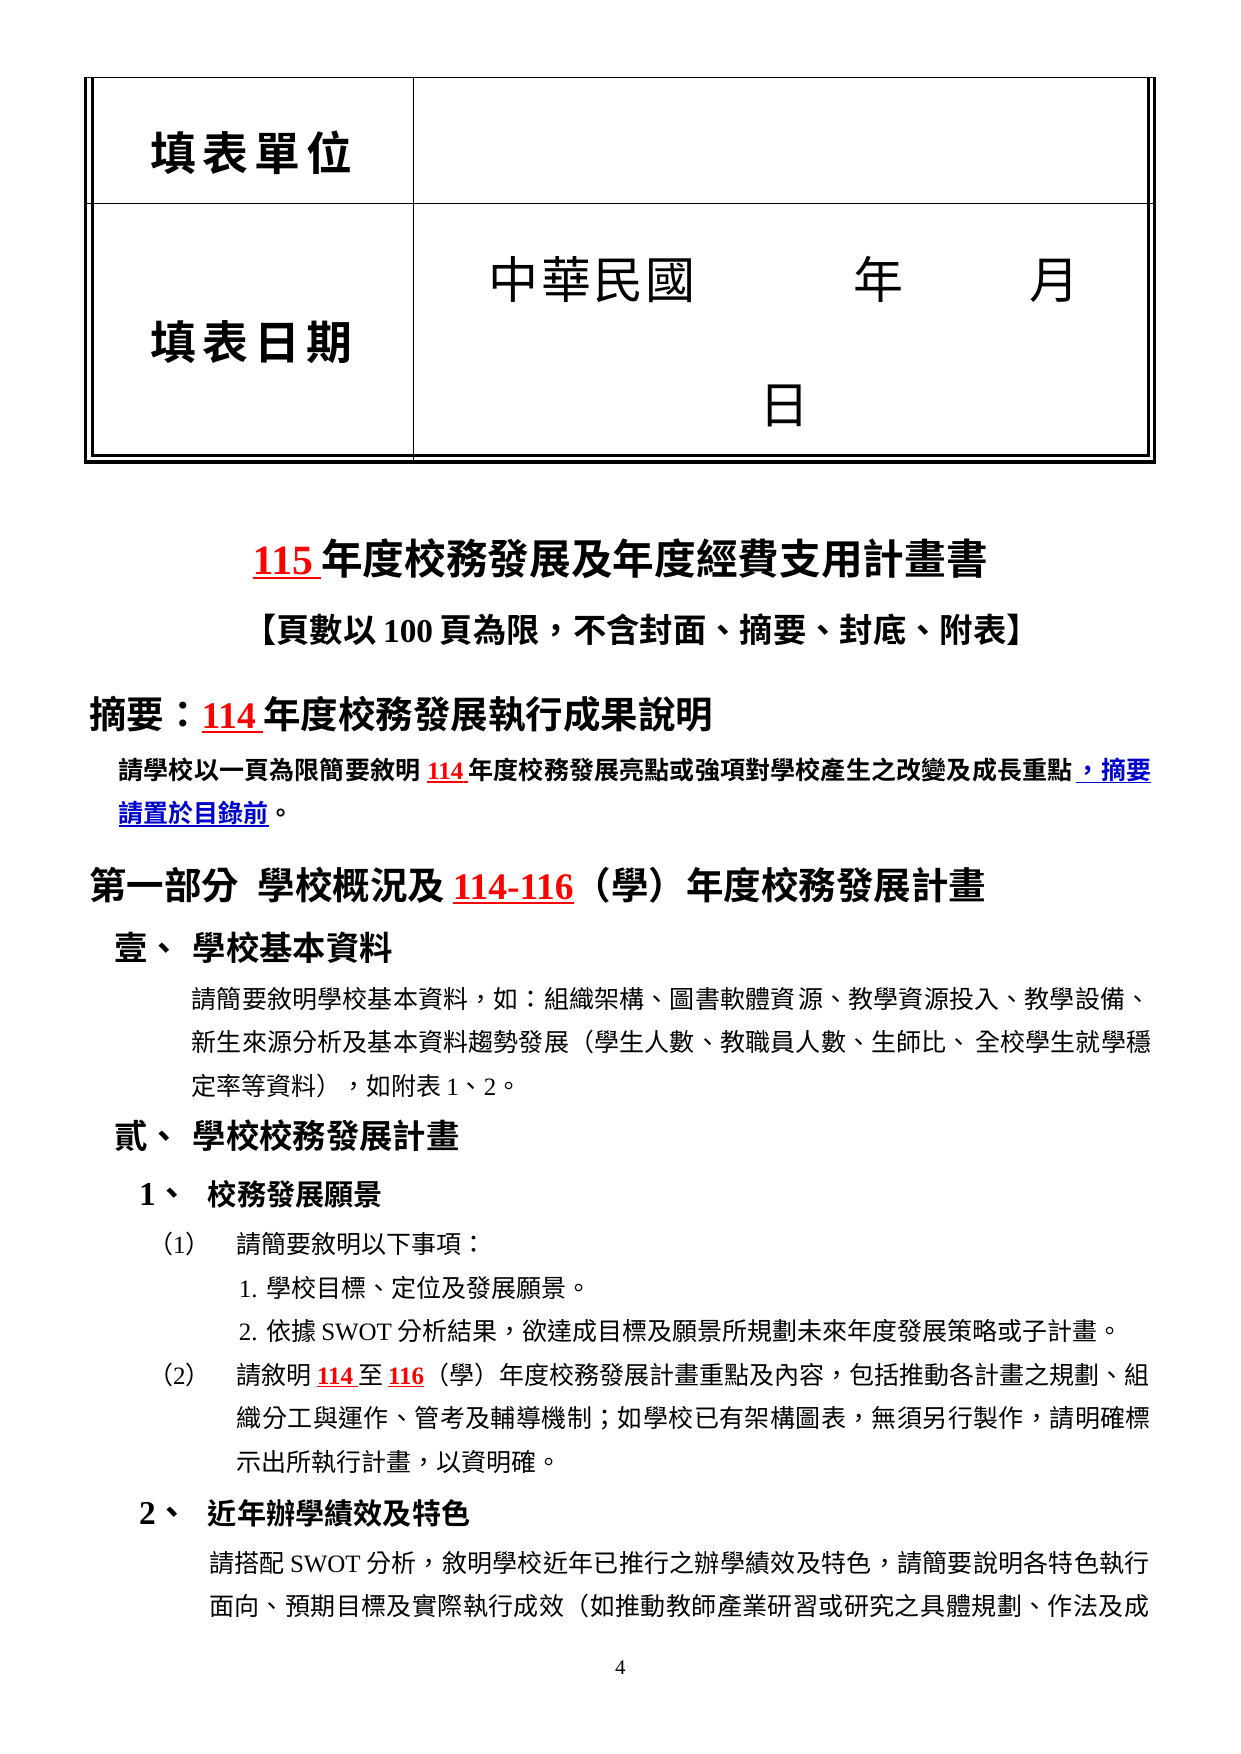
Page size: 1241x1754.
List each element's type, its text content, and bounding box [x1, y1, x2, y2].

text 【頁數以100頁為限，不含封面、摘要、封底、附表】 [131, 604, 1151, 652]
list 依據SWOT分析結果，欲達成目標及願景所規劃未來年度發展策略或子計畫。 [239, 1312, 1151, 1348]
table_cell [414, 78, 1147, 203]
list 學校基本資料 [114, 921, 1151, 969]
list 學校目標、定位及發展願景。 [239, 1268, 1151, 1305]
table_cell 填表日期 [94, 204, 413, 454]
list 校務發展願景 [139, 1167, 1151, 1215]
text 第一部分 學校概況及114-116（學）年度校務發展計畫 [89, 856, 1151, 910]
text 摘要：114年度校務發展執行成果說明 [89, 685, 1151, 740]
text 請學校以一頁為限簡要敘明114年度校務發展亮點或強項對學校產生之改變及成長重點，摘要請置於目錄前。 [118, 751, 1151, 830]
list 請簡要敘明以下事項： [148, 1225, 1151, 1261]
text 請簡要敘明學校基本資料，如：組織架構、圖書軟體資源、教學資源投入、教學設備、新生來源分析及基本資料趨勢發展（學生人數、教職員人數、生師比、全校學生就學穩定率等資料），如附表1、2。 [191, 979, 1151, 1102]
list 近年辦學績效及特色 [139, 1486, 1151, 1534]
table_cell 中華民國 年 月 日 [414, 204, 1147, 454]
table_cell 填表單位 [94, 78, 413, 203]
text 115年度校務發展及年度經費支用計畫書 [89, 526, 1151, 586]
list 請敘明114至116（學）年度校務發展計畫重點及內容，包括推動各計畫之規劃、組織分工與運作、管考及輔導機制；如學校已有架構圖表，無須另行製作，請明確標示出所執行計畫，以資明確。 [148, 1355, 1151, 1478]
text 請搭配SWOT分析，敘明學校近年已推行之辦學績效及特色，請簡要說明各特色執行面向、預期目標及實際執行成效（如推動教師產業研習或研究之具體規劃、作法及成 [209, 1543, 1151, 1623]
list 學校校務發展計畫 [114, 1109, 1151, 1158]
